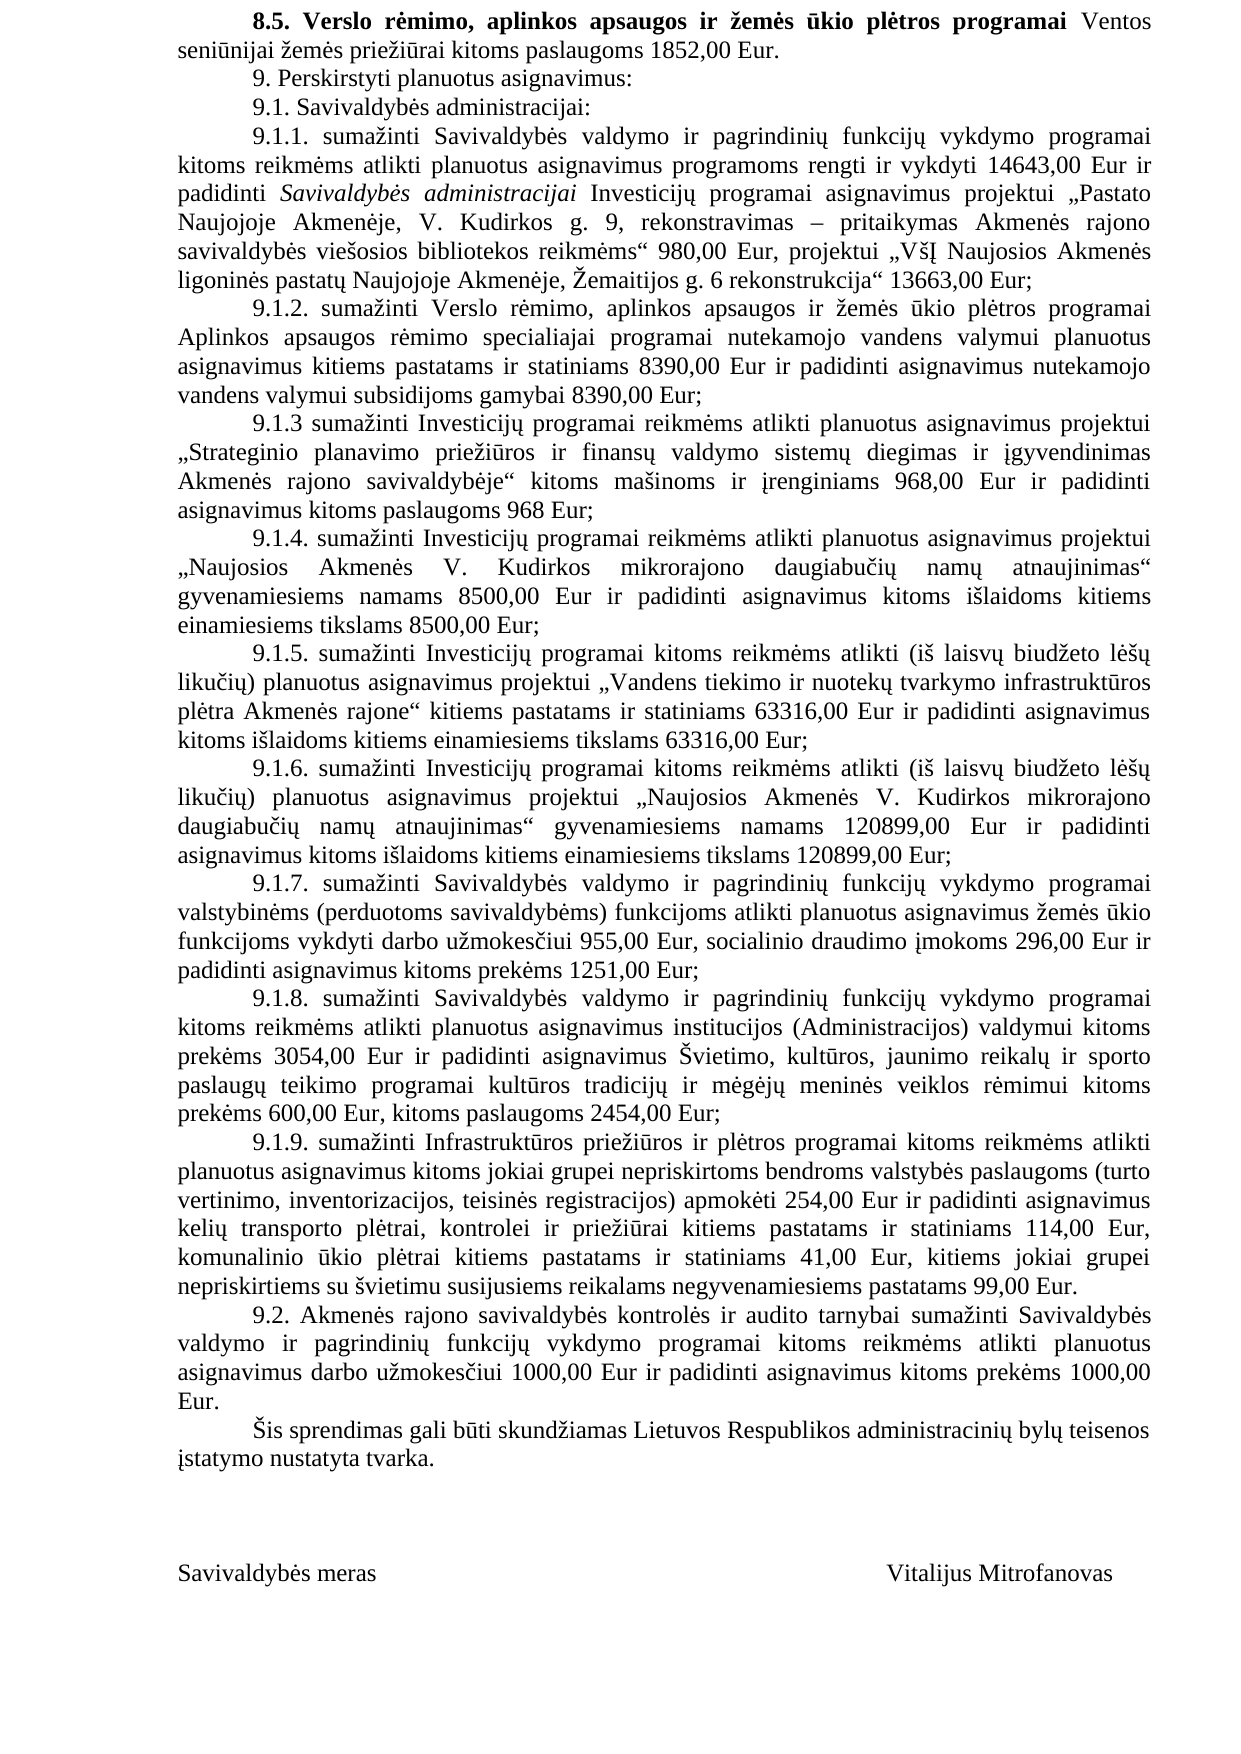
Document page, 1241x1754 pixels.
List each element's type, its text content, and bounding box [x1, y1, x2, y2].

text 9.1.9. sumažinti Infrastruktūros priežiūros ir plėtros programai kitoms reikmėms atlikti planuotus asignavimus kitoms jokiai grupei nepriskirtoms bendroms valstybės paslaugoms (turto vertinimo, inventorizacijos, teisinės registracijos) apmokėti 254,00 Eur ir padidinti asignavimus kelių transporto plėtrai, kontrolei ir priežiūrai kitiems pastatams ir statiniams 114,00 Eur, komunalinio ūkio plėtrai kitiems pastatams ir statiniams 41,00 Eur, kitiems jokiai grupei nepriskirtiems su švietimu susijusiems reikalams negyvenamiesiems pastatams 99,00 Eur. [177, 1127, 1152, 1300]
text 9.1.2. sumažinti Verslo rėmimo, aplinkos apsaugos ir žemės ūkio plėtros programai Aplinkos apsaugos rėmimo specialiajai programai nutekamojo vandens valymui planuotus asignavimus kitiems pastatams ir statiniams 8390,00 Eur ir padidinti asignavimus nutekamojo vandens valymui subsidijoms gamybai 8390,00 Eur; [177, 293, 1152, 408]
text 9.1. Savivaldybės administracijai: [177, 92, 1152, 121]
text 8.5. Verslo rėmimo, aplinkos apsaugos ir žemės ūkio plėtros programai Ventos seniūnijai žemės priežiūrai kitoms paslaugoms 1852,00 Eur. [177, 6, 1152, 63]
text Savivaldybės meras Vitalijus Mitrofanovas [177, 1558, 1152, 1587]
text 9.1.1. sumažinti Savivaldybės valdymo ir pagrindinių funkcijų vykdymo programai kitoms reikmėms atlikti planuotus asignavimus programoms rengti ir vykdyti 14643,00 Eur ir padidinti Savivaldybės administracijai Investicijų programai asignavimus projektui „Pastato Naujojoje Akmenėje, V. Kudirkos g. 9, rekonstravimas – pritaikymas Akmenės rajono savivaldybės viešosios bibliotekos reikmėms“ 980,00 Eur, projektui „VšĮ Naujosios Akmenės ligoninės pastatų Naujojoje Akmenėje, Žemaitijos g. 6 rekonstrukcija“ 13663,00 Eur; [177, 121, 1152, 293]
text 9. Perskirstyti planuotus asignavimus: [177, 63, 1152, 92]
text 9.1.7. sumažinti Savivaldybės valdymo ir pagrindinių funkcijų vykdymo programai valstybinėms (perduotoms savivaldybėms) funkcijoms atlikti planuotus asignavimus žemės ūkio funkcijoms vykdyti darbo užmokesčiui 955,00 Eur, socialinio draudimo įmokoms 296,00 Eur ir padidinti asignavimus kitoms prekėms 1251,00 Eur; [177, 868, 1152, 983]
text 9.2. Akmenės rajono savivaldybės kontrolės ir audito tarnybai sumažinti Savivaldybės valdymo ir pagrindinių funkcijų vykdymo programai kitoms reikmėms atlikti planuotus asignavimus darbo užmokesčiui 1000,00 Eur ir padidinti asignavimus kitoms prekėms 1000,00 Eur. [177, 1300, 1152, 1415]
text 9.1.3 sumažinti Investicijų programai reikmėms atlikti planuotus asignavimus projektui „Strateginio planavimo priežiūros ir finansų valdymo sistemų diegimas ir įgyvendinimas Akmenės rajono savivaldybėje“ kitoms mašinoms ir įrenginiams 968,00 Eur ir padidinti asignavimus kitoms paslaugoms 968 Eur; [177, 408, 1152, 523]
text Šis sprendimas gali būti skundžiamas Lietuvos Respublikos administracinių bylų teisenos įstatymo nustatyta tvarka. [177, 1415, 1152, 1472]
text 9.1.4. sumažinti Investicijų programai reikmėms atlikti planuotus asignavimus projektui „Naujosios Akmenės V. Kudirkos mikrorajono daugiabučių namų atnaujinimas“ gyvenamiesiems namams 8500,00 Eur ir padidinti asignavimus kitoms išlaidoms kitiems einamiesiems tikslams 8500,00 Eur; [177, 523, 1152, 638]
text 9.1.8. sumažinti Savivaldybės valdymo ir pagrindinių funkcijų vykdymo programai kitoms reikmėms atlikti planuotus asignavimus institucijos (Administracijos) valdymui kitoms prekėms 3054,00 Eur ir padidinti asignavimus Švietimo, kultūros, jaunimo reikalų ir sporto paslaugų teikimo programai kultūros tradicijų ir mėgėjų meninės veiklos rėmimui kitoms prekėms 600,00 Eur, kitoms paslaugoms 2454,00 Eur; [177, 983, 1152, 1127]
text 9.1.6. sumažinti Investicijų programai kitoms reikmėms atlikti (iš laisvų biudžeto lėšų likučių) planuotus asignavimus projektui „Naujosios Akmenės V. Kudirkos mikrorajono daugiabučių namų atnaujinimas“ gyvenamiesiems namams 120899,00 Eur ir padidinti asignavimus kitoms išlaidoms kitiems einamiesiems tikslams 120899,00 Eur; [177, 753, 1152, 868]
text 9.1.5. sumažinti Investicijų programai kitoms reikmėms atlikti (iš laisvų biudžeto lėšų likučių) planuotus asignavimus projektui „Vandens tiekimo ir nuotekų tvarkymo infrastruktūros plėtra Akmenės rajone“ kitiems pastatams ir statiniams 63316,00 Eur ir padidinti asignavimus kitoms išlaidoms kitiems einamiesiems tikslams 63316,00 Eur; [177, 638, 1152, 753]
